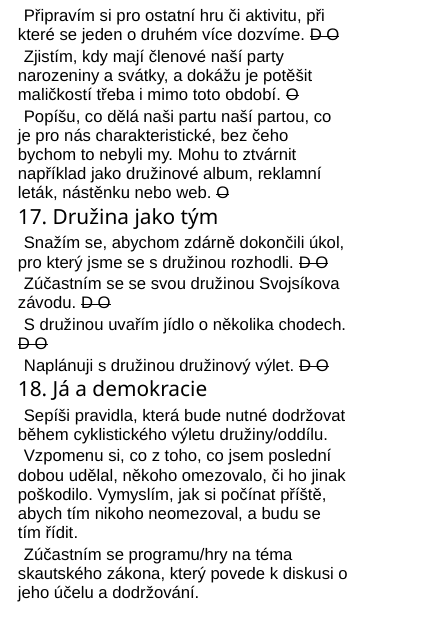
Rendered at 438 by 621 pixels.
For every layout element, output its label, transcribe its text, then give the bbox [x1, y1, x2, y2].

text S družinou uvařím jídlo o několika chodech. D O [18, 315, 348, 353]
text Sepíši pravidla, která bude nutné dodržovat během cyklistického výletu družiny/oddílu. [18, 405, 348, 444]
text Zúčastním se se svou družinou Svojsíkova závodu. D O [18, 274, 348, 312]
text Vzpomenu si, co z toho, co jsem poslední dobou udělal, někoho omezovalo, či ho jinak poškodilo. Vymyslím, jak si počínat příště, abych tím nikoho neomezoval, a budu se tím řídit. [18, 446, 348, 542]
text Připravím si pro ostatní hru či aktivitu, při které se jeden o druhém více dozvíme. D O [18, 6, 348, 44]
subtitle 18. Já a demokracie [18, 374, 431, 403]
text Snažím se, abychom zdárně dokončili úkol, pro který jsme se s družinou rozhodli. D O [18, 233, 348, 272]
text Zúčastním se programu/hry na téma skautského zákona, který povede k diskusi o jeho účelu a dodržování. [18, 544, 348, 602]
subtitle 17. Družina jako tým [18, 202, 431, 231]
text Naplánuji s družinou družinový výlet. D O [18, 355, 348, 374]
text Popíšu, co dělá naši partu naší partou, co je pro nás charakteristické, bez čeho bychom to nebyli my. Mohu to ztvárnit například jako družinové album, reklamní leták, nástěnku nebo web. O [18, 107, 348, 202]
text Zjistím, kdy mají členové naší party narozeniny a svátky, a dokážu je potěšit maličkostí třeba i mimo toto období. O [18, 47, 348, 104]
